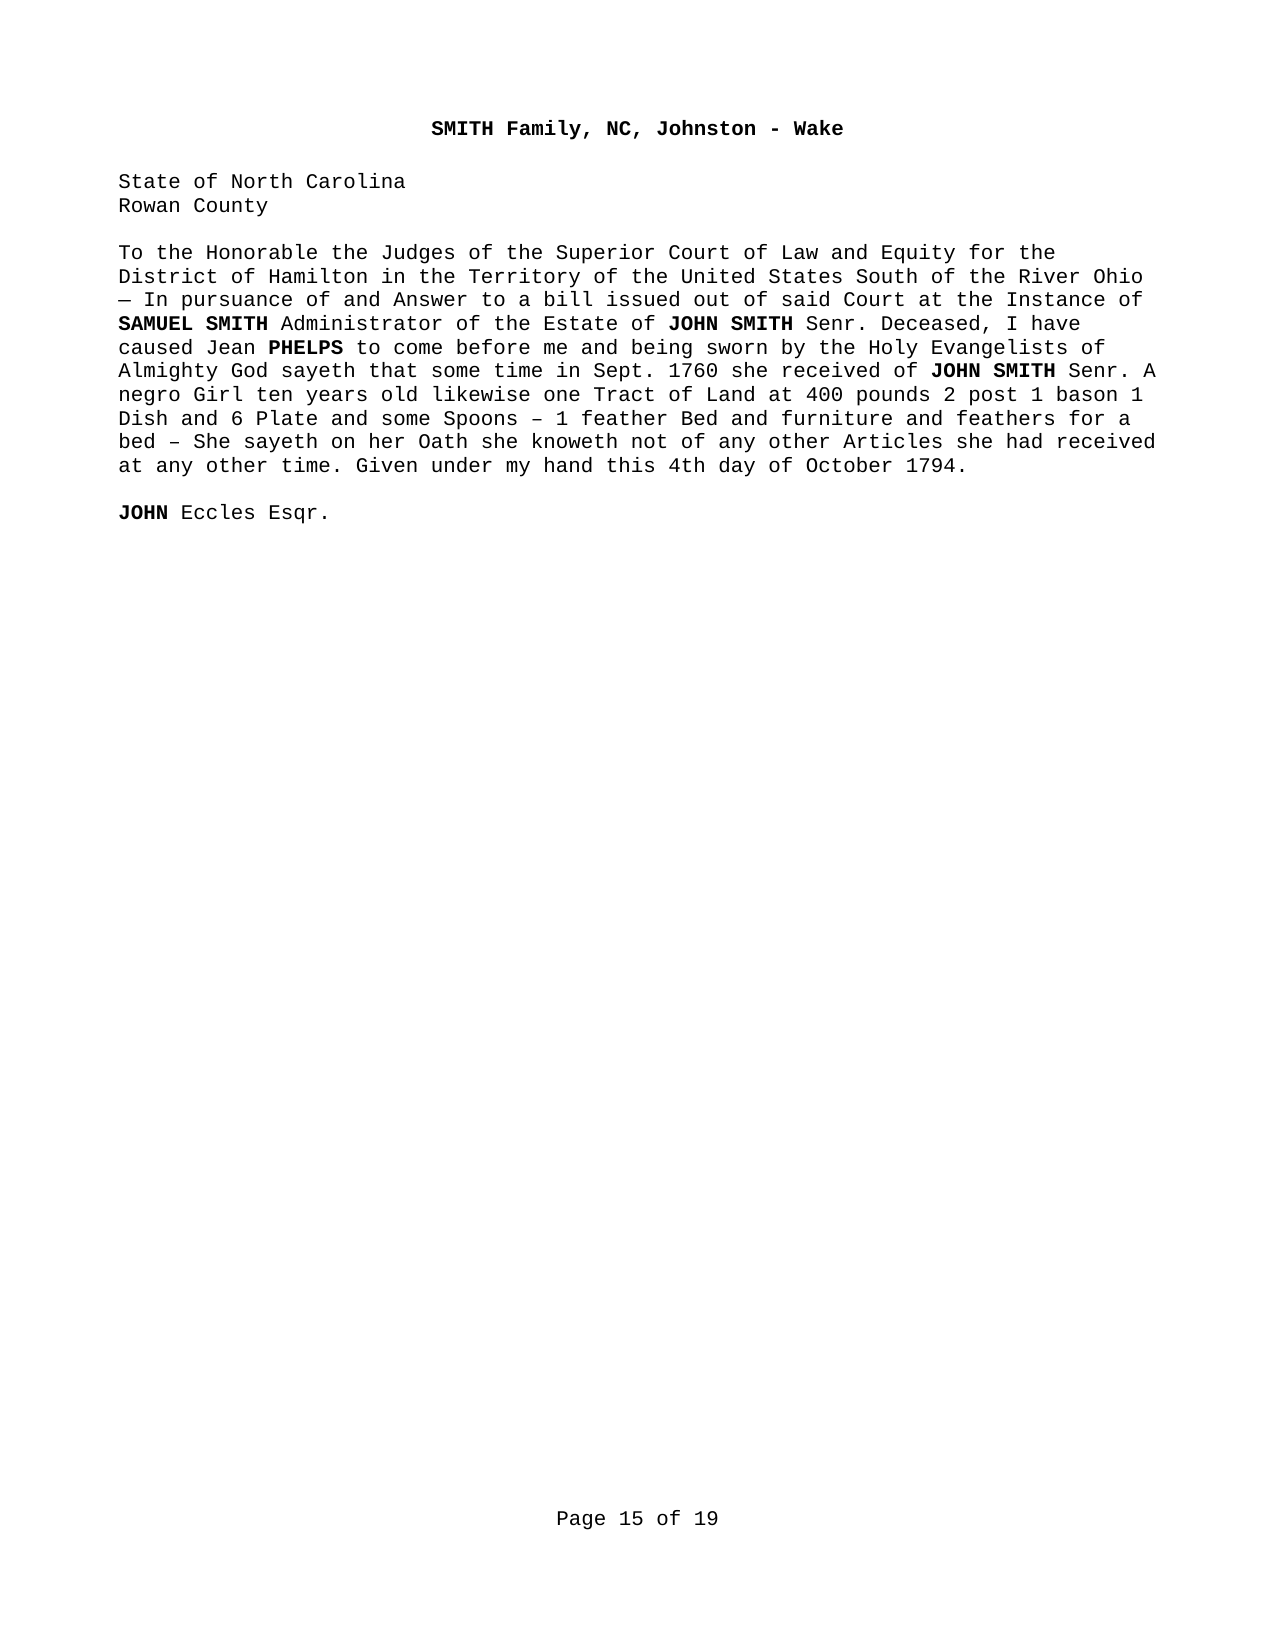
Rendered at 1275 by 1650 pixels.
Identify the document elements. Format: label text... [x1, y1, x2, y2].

text John Eccles Esqr. [118, 502, 1157, 573]
text State of North Carolina Rowan County [118, 171, 1157, 218]
text To the Honorable the Judges of the Superior Court of Law and Equity for the District of Hamilton in the Territory of the United States South of the River Ohio — In pursuance of and Answer to a bill issued out of said Court at the Instance of Samuel Smith Administrator of the Estate of John Smith Senr. Deceased, I have caused Jean Phelps to come before me and being sworn by the Holy Evangelists of Almighty God sayeth that some time in Sept. 1760 she received of John Smith Senr. A negro Girl ten years old likewise one Tract of Land at 400 pounds 2 post 1 bason 1 Dish and 6 Plate and some Spoons – 1 feather Bed and furniture and feathers for a bed – She sayeth on her Oath she knoweth not of any other Articles she had received at any other time. Given under my hand this 4th day of October 1794. [118, 218, 1157, 502]
